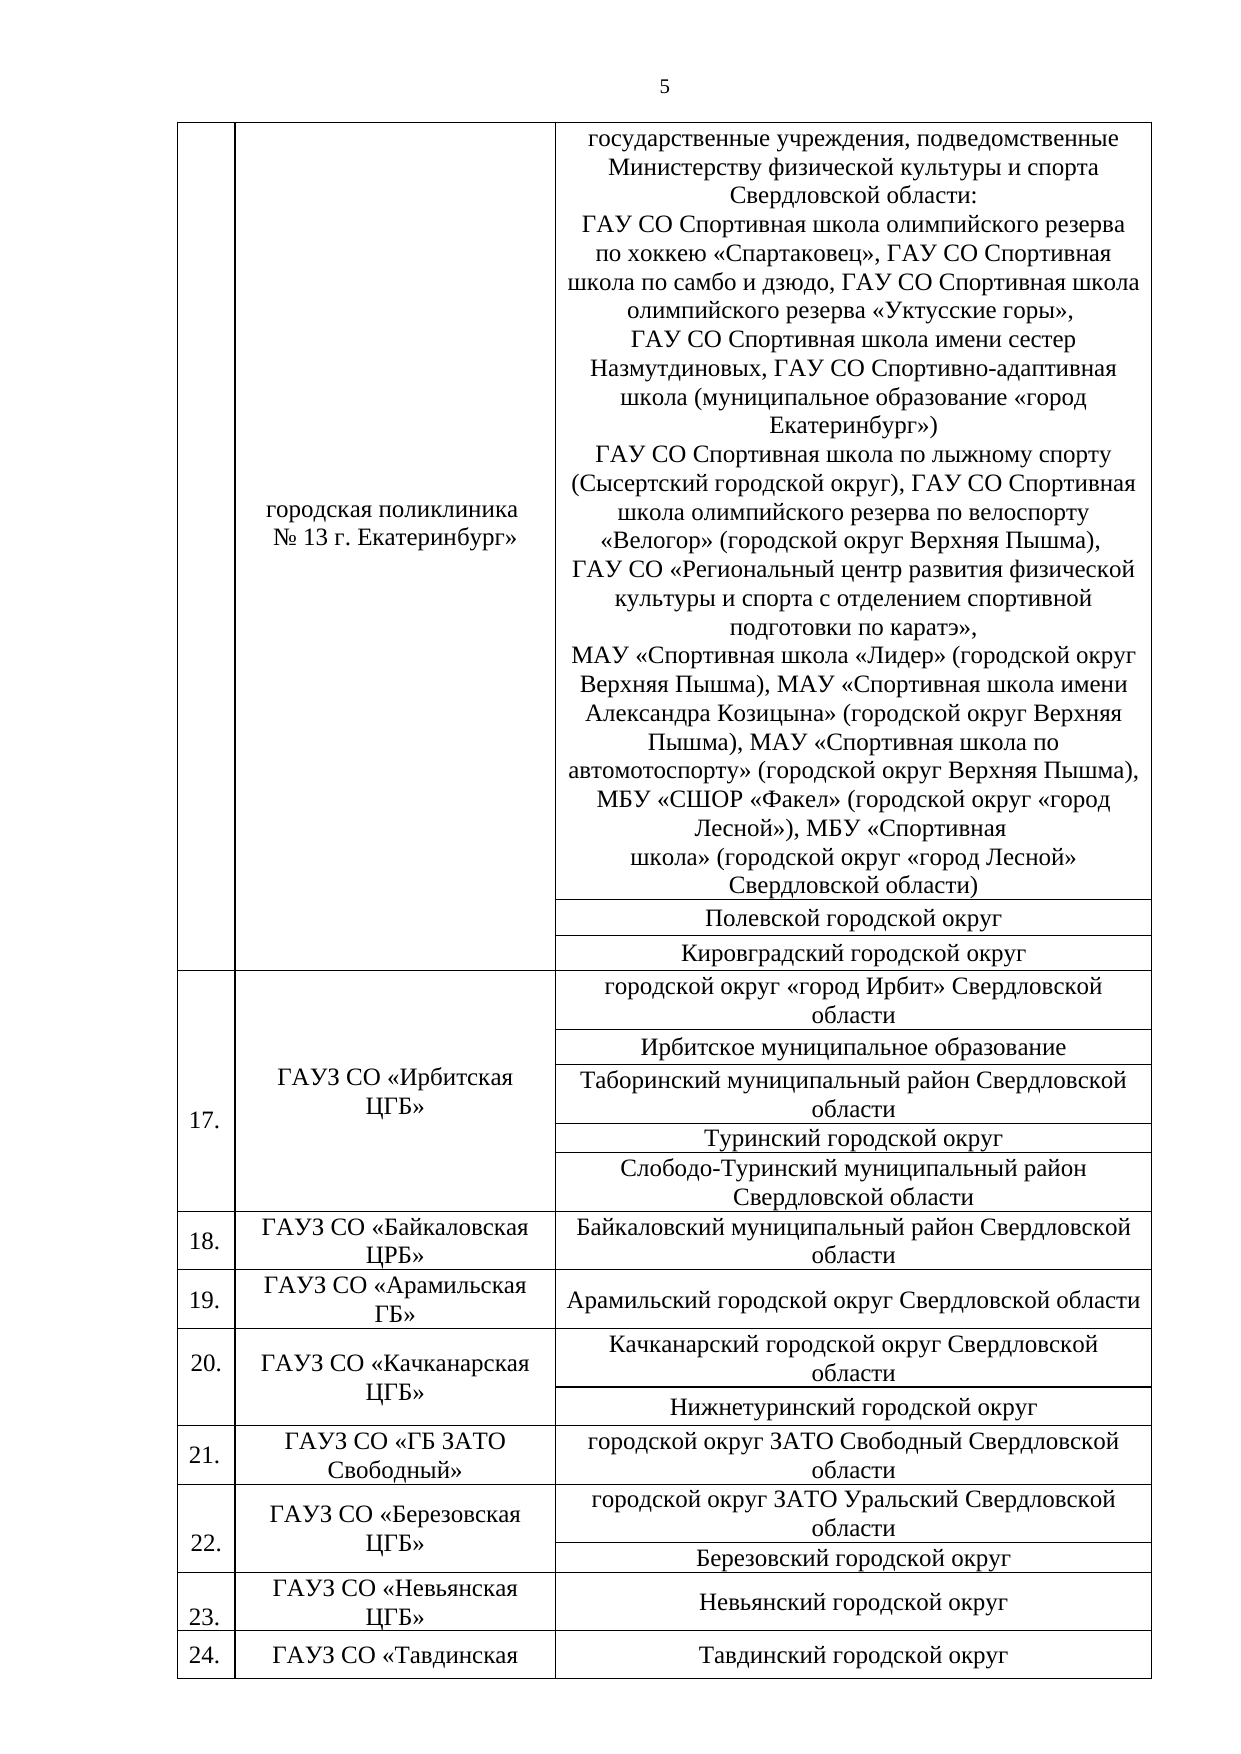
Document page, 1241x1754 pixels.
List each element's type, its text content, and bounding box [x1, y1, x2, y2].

table_cell ГАУЗ СО «Невьянская ЦГБ» [236, 1573, 555, 1630]
table_cell городской округ «город Ирбит» Свердловской области [556, 971, 1151, 1028]
table_cell городской округ ЗАТО Уральский Свердловской области [556, 1485, 1151, 1542]
table_cell Березовский городской округ [556, 1543, 1151, 1572]
table_cell 24. [178, 1631, 234, 1677]
table_cell 18. [178, 1212, 234, 1269]
table_cell государственные учреждения, подведомственные Министерству физической культуры и спорта Свердловской области: ГАУ СО Спортивная школа олимпийского резерва по хоккею «Спартаковец», ГАУ СО Спортивная школа по самбо и дзюдо, ГАУ СО Спортивная школа олимпийского резерва «Уктусские горы», ГАУ СО Спортивная школа имени сестер Назмутдиновых, ГАУ СО Спортивно-адаптивная школа (муниципальное образование «город Екатеринбург») ГАУ СО Спортивная школа по лыжному спорту (Сысертский городской округ), ГАУ СО Спортивная школа олимпийского резерва по велоспорту «Велогор» (городской округ Верхняя Пышма), ГАУ СО «Региональный центр развития физической культуры и спорта с отделением спортивной подготовки по каратэ», МАУ «Спортивная школа «Лидер» (городской округ Верхняя Пышма), МАУ «Спортивная школа имени Александра Козицына» (городской округ Верхняя Пышма), МАУ «Спортивная школа по автомотоспорту» (городской округ Верхняя Пышма), МБУ «СШОР «Факел» (городской округ «город Лесной»), МБУ «Спортивная школа» (городской округ «город Лесной» Свердловской области) [556, 123, 1151, 899]
table_cell Кировградский городской округ [556, 936, 1151, 970]
table_cell Байкаловский муниципальный район Свердловской области [556, 1212, 1151, 1269]
table_cell Туринский городской округ [556, 1124, 1151, 1152]
table_cell [178, 123, 234, 970]
table_cell Качканарский городской округ Свердловской области [556, 1329, 1151, 1386]
table_cell ГАУЗ СО «Байкаловская ЦРБ» [236, 1212, 555, 1269]
table_cell Таборинский муниципальный район Свердловской области [556, 1065, 1151, 1122]
table_cell ГАУЗ СО «Качканарская ЦГБ» [236, 1329, 555, 1425]
table_cell Тавдинский городской округ [556, 1631, 1151, 1677]
table_cell Полевской городской округ [556, 900, 1151, 934]
table_cell ГАУЗ СО «Ирбитская ЦГБ» [236, 971, 555, 1211]
table_cell ГАУЗ СО «Тавдинская [236, 1631, 555, 1677]
table_cell Нижнетуринский городской округ [556, 1388, 1151, 1425]
table_cell ГАУЗ СО «Березовская ЦГБ» [236, 1485, 555, 1572]
table_cell 21. [178, 1426, 234, 1483]
table_cell 19. [178, 1270, 234, 1328]
table_cell городской округ ЗАТО Свободный Свердловской области [556, 1426, 1151, 1483]
table_cell Слободо-Туринский муниципальный район Свердловской области [556, 1153, 1151, 1211]
table_cell ГАУЗ СО «ГБ ЗАТО Свободный» [236, 1426, 555, 1483]
table_cell 17. [178, 971, 234, 1211]
table_cell ГАУЗ СО «Арамильская ГБ» [236, 1270, 555, 1328]
table_cell Невьянский городской округ [556, 1573, 1151, 1630]
table_cell Ирбитское муниципальное образование [556, 1030, 1151, 1064]
table_cell городская поликлиника № 13 г. Екатеринбург» [236, 123, 555, 970]
table_cell 20. [178, 1329, 234, 1425]
table_cell Арамильский городской округ Свердловской области [556, 1270, 1151, 1328]
table_cell 23. [178, 1573, 234, 1630]
table_cell 22. [178, 1485, 234, 1572]
